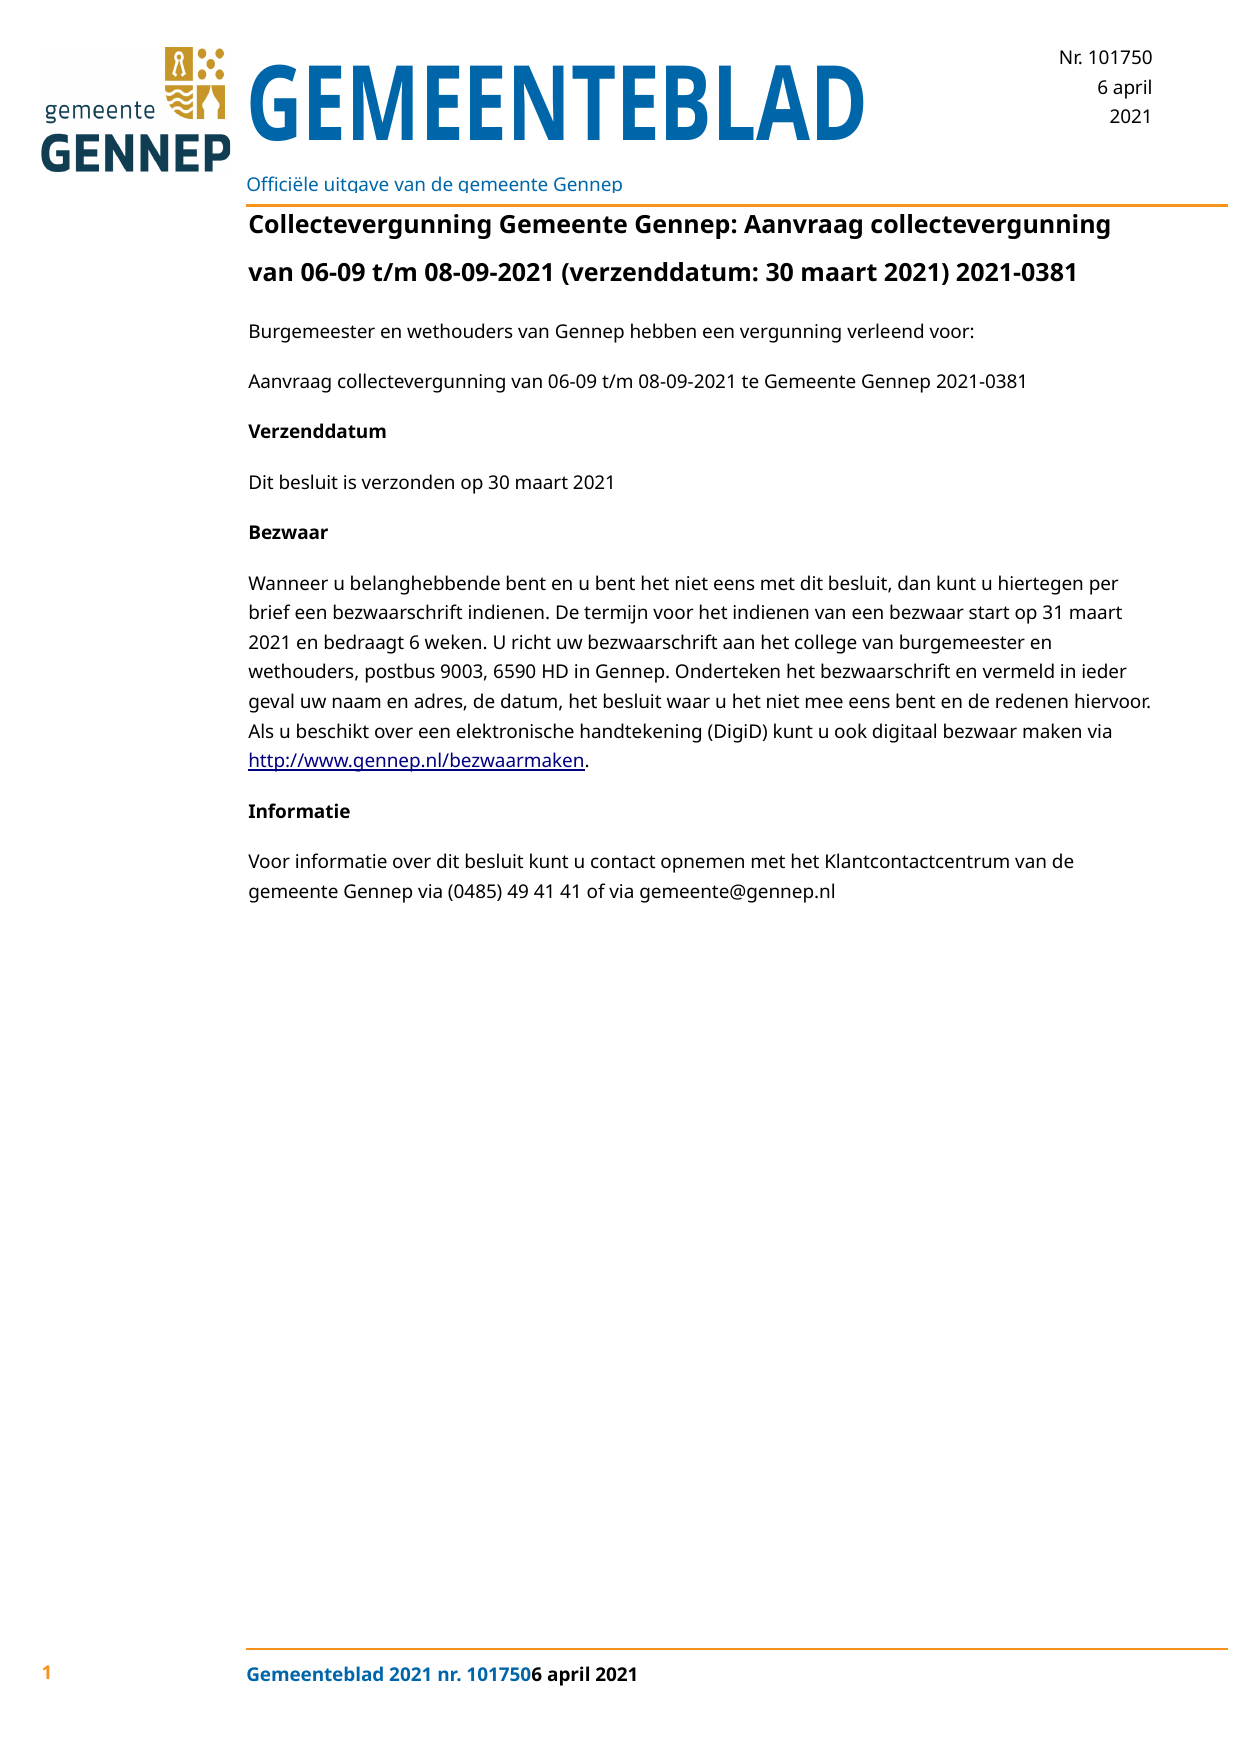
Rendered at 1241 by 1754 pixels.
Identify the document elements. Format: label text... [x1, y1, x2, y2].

text Informatie [248, 798, 1152, 824]
text Burgemeester en wethouders van Gennep hebben een vergunning verleend voor: [248, 318, 1152, 344]
text Voor informatie over dit besluit kunt u contact opnemen met het Klantcontactcentrum van de gemeente Gennep via (0485) 49 41 41 of via gemeente@gennep.nl [248, 848, 1152, 904]
text Aanvraag collectevergunning van 06-09 t/m 08-09-2021 te Gemeente Gennep 2021-0381 [248, 368, 1152, 394]
text Bezwaar [248, 519, 1152, 545]
text Wanneer u belanghebbende bent en u bent het niet eens met dit besluit, dan kunt u hiertegen per brief een bezwaarschrift indienen. De termijn voor het indienen van een bezwaar start op 31 maart 2021 en bedraagt 6 weken. U richt uw bezwaarschrift aan het college van burgemeester en wethouders, postbus 9003, 6590 HD in Gennep. Onderteken het bezwaarschrift en vermeld in ieder geval uw naam en adres, de datum, het besluit waar u het niet mee eens bent en de redenen hiervoor. Als u beschikt over een elektronische handtekening (DigiD) kunt u ook digitaal bezwaar maken via http://www.gennep.nl/bezwaarmaken. [248, 570, 1152, 773]
text Verzenddatum [248, 419, 1152, 444]
text Collectevergunning Gemeente Gennep: Aanvraag collectevergunning van 06-09 t/m 08-09-2021 (verzenddatum: 30 maart 2021) 2021-0381 [248, 207, 1152, 288]
text Dit besluit is verzonden op 30 maart 2021 [248, 469, 1152, 495]
picture [41, 47, 231, 172]
